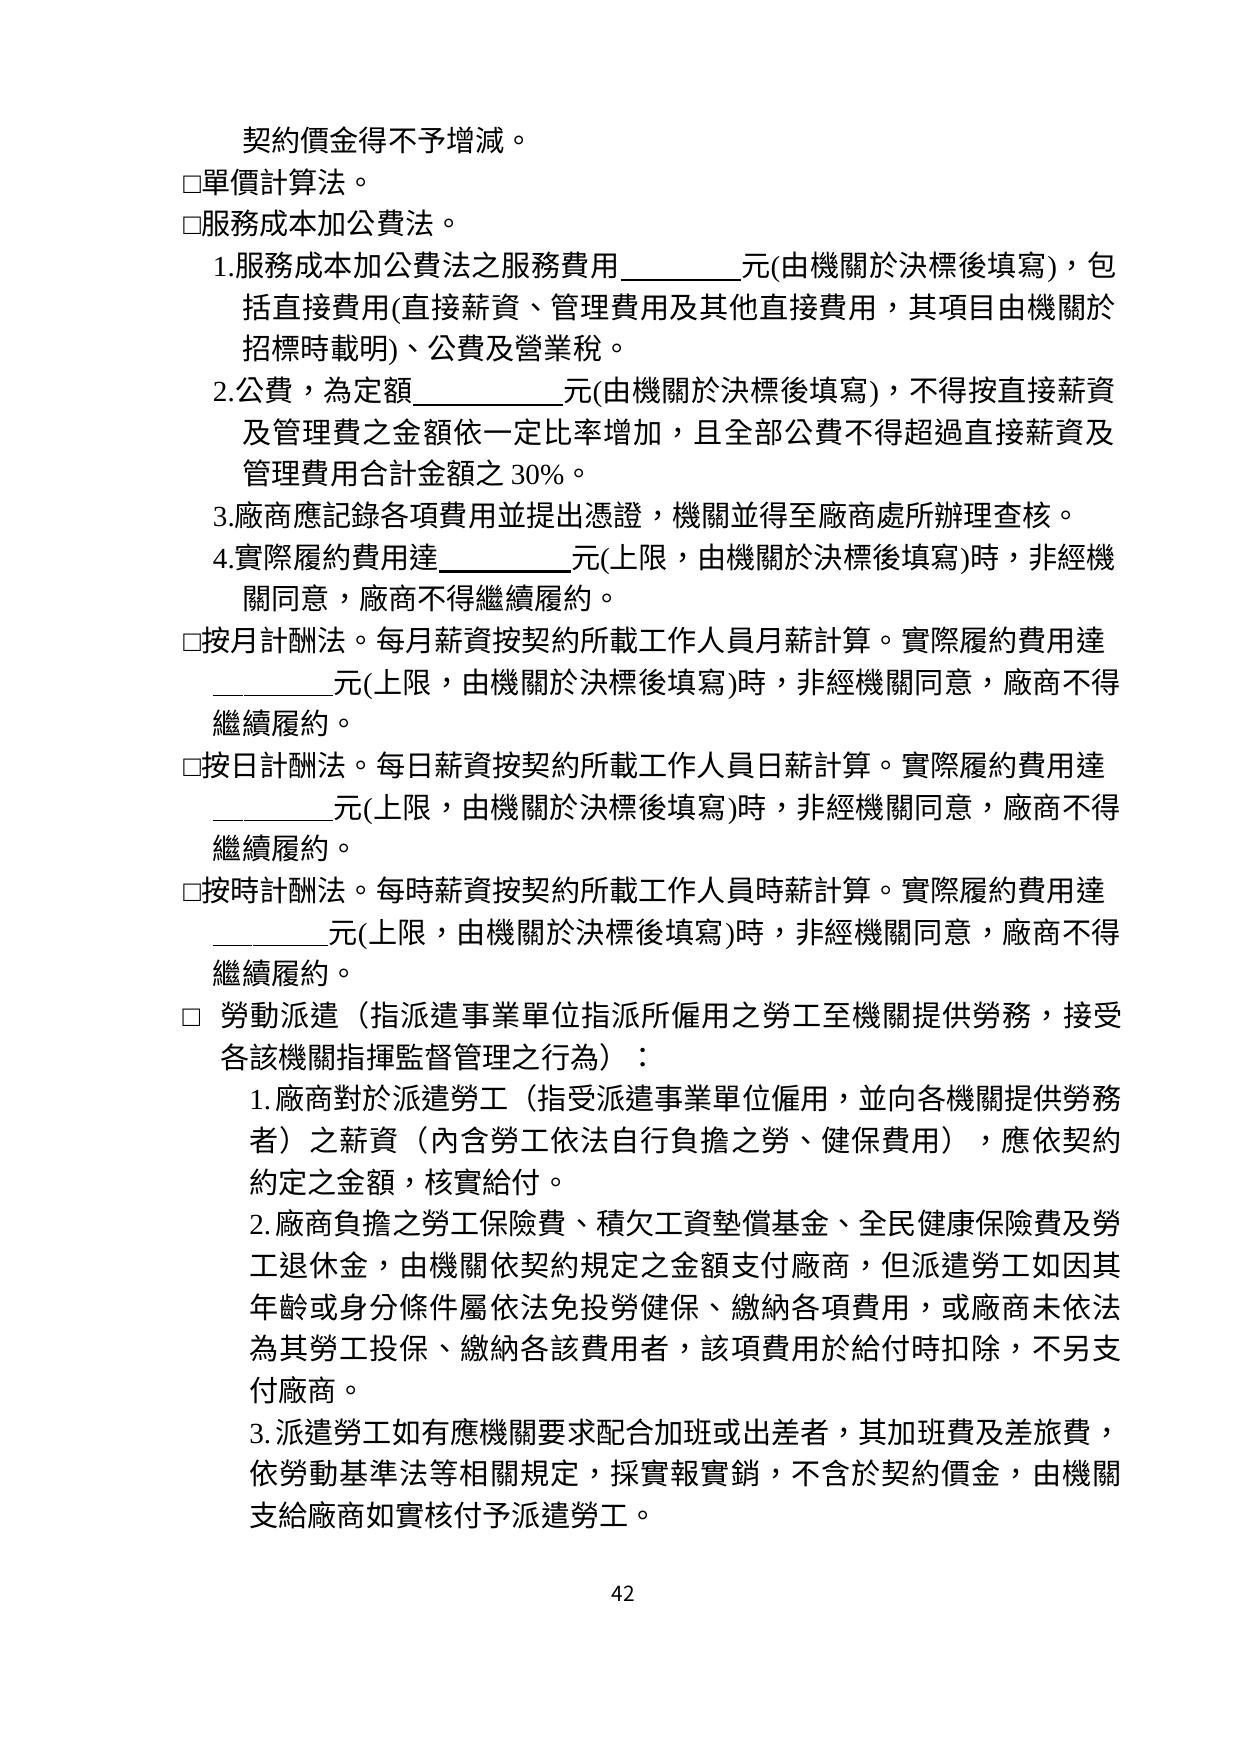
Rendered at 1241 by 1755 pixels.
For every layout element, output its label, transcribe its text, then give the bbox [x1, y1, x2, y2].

list 廠商對於派遣勞工（指受派遣事業單位僱用，並向各機關提供勞務者）之薪資（內含勞工依法自行負擔之勞、健保費用），應依契約約定之金額，核實給付。 [249, 1076, 1122, 1201]
list 派遣勞工如有應機關要求配合加班或出差者，其加班費及差旅費，依勞動基準法等相關規定，採實報實銷，不含於契約價金，由機關支給廠商如實核付予派遣勞工。 [249, 1410, 1122, 1535]
text 元(上限，由機關於決標後填寫)時，非經機關同意，廠商不得繼續履約。 [213, 785, 1122, 868]
text 元(上限，由機關於決標後填寫)時，非經機關同意，廠商不得繼續履約。 [213, 910, 1122, 993]
text 1.服務成本加公費法之服務費用 元(由機關於決標後填寫)，包括直接費用(直接薪資、管理費用及其他直接費用，其項目由機關於招標時載明)、公費及營業稅。 [213, 243, 1116, 368]
list 勞動派遣（指派遣事業單位指派所僱用之勞工至機關提供勞務，接受各該機關指揮監督管理之行為）： [182, 993, 1122, 1076]
text 元(上限，由機關於決標後填寫)時，非經機關同意，廠商不得繼續履約。 [213, 660, 1122, 743]
text 4.實際履約費用達 元(上限，由機關於決標後填寫)時，非經機關同意，廠商不得繼續履約。 [213, 535, 1116, 618]
text □資訊專案採購要求系統功能數調整達10%以上者，或委託資訊服務，年度需求項目投入人力變動幅度在10%以上者，其逾10%部分，得就相關功能或人力項目之價金，按變更比例增減契約價金。未達10%者，契約價金得不予增減。 [212, 118, 1122, 160]
text □按日計酬法。每日薪資按契約所載工作人員日薪計算。實際履約費用達 [183, 743, 1122, 785]
list 廠商負擔之勞工保險費、積欠工資墊償基金、全民健康保險費及勞工退休金，由機關依契約規定之金額支付廠商，但派遣勞工如因其年齡或身分條件屬依法免投勞健保、繳納各項費用，或廠商未依法為其勞工投保、繳納各該費用者，該項費用於給付時扣除，不另支付廠商。 [249, 1201, 1122, 1410]
text □單價計算法。 [183, 160, 1122, 201]
text □服務成本加公費法。 [183, 201, 1122, 243]
text 3.廠商應記錄各項費用並提出憑證，機關並得至廠商處所辦理查核。 [213, 493, 1116, 535]
text 2.公費，為定額 元(由機關於決標後填寫)，不得按直接薪資及管理費之金額依一定比率增加，且全部公費不得超過直接薪資及管理費用合計金額之30%。 [213, 368, 1116, 493]
text □按時計酬法。每時薪資按契約所載工作人員時薪計算。實際履約費用達 [183, 868, 1122, 910]
text □按月計酬法。每月薪資按契約所載工作人員月薪計算。實際履約費用達 [183, 618, 1122, 660]
